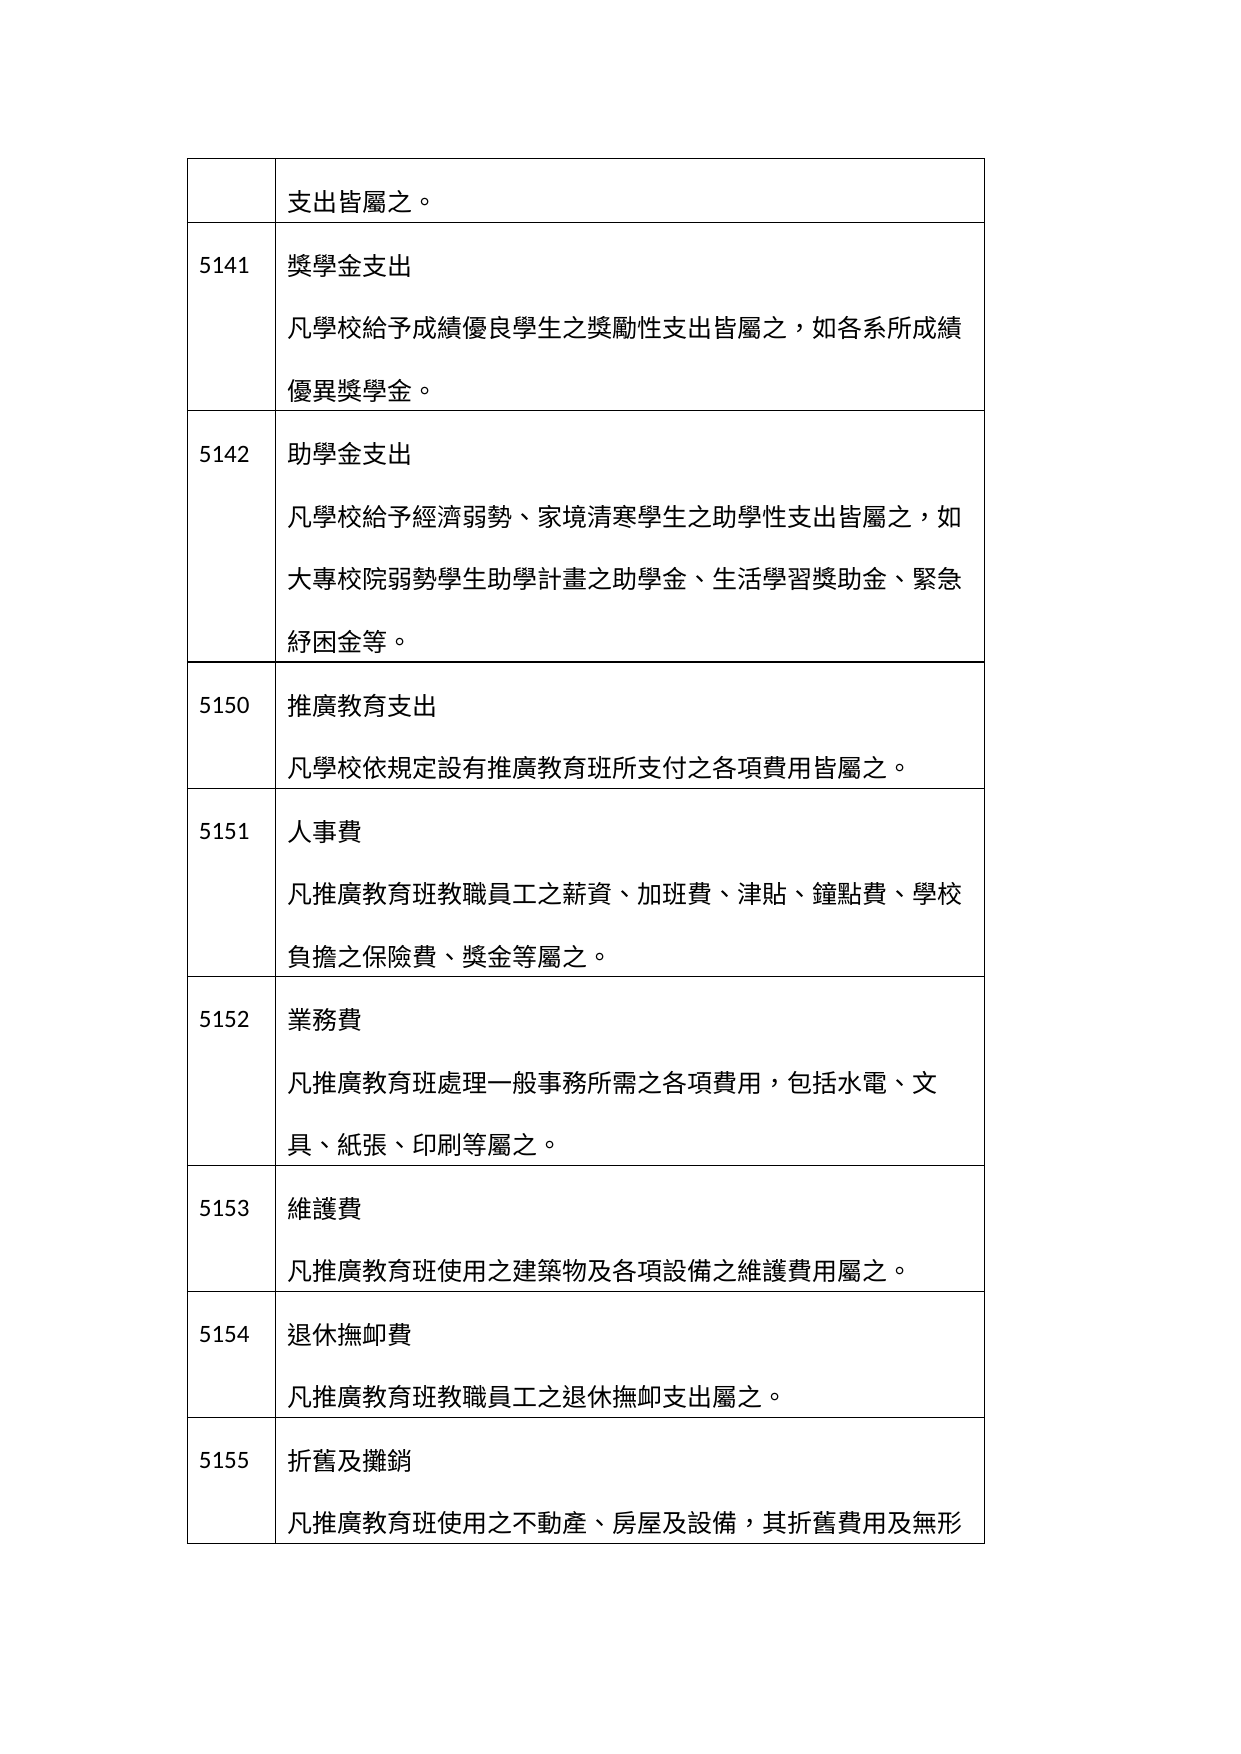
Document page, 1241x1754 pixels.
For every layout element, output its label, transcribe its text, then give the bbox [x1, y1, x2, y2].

table_cell 5141 [188, 223, 275, 410]
table_cell 5151 [188, 789, 275, 976]
table_cell 推廣教育支出 凡學校依規定設有推廣教育班所支付之各項費用皆屬之。 [276, 663, 984, 787]
table_cell 支出皆屬之。 [276, 159, 984, 222]
table_cell 業務費 凡推廣教育班處理一般事務所需之各項費用，包括水電、文具、紙張、印刷等屬之。 [276, 977, 984, 1164]
table_cell 退休撫卹費 凡推廣教育班教職員工之退休撫卹支出屬之。 [276, 1292, 984, 1417]
table_cell 5152 [188, 977, 275, 1164]
table_cell 維護費 凡推廣教育班使用之建築物及各項設備之維護費用屬之。 [276, 1166, 984, 1291]
table_cell 5155 [188, 1418, 275, 1543]
table_cell 5150 [188, 663, 275, 787]
table_cell [188, 159, 275, 222]
table_cell 5154 [188, 1292, 275, 1417]
table_cell 5142 [188, 411, 275, 661]
table_cell 折舊及攤銷 凡推廣教育班使用之不動產、房屋及設備，其折舊費用及無形 [276, 1418, 984, 1543]
table_cell 人事費 凡推廣教育班教職員工之薪資、加班費、津貼、鐘點費、學校負擔之保險費、獎金等屬之。 [276, 789, 984, 976]
table_cell 助學金支出 凡學校給予經濟弱勢、家境清寒學生之助學性支出皆屬之，如大專校院弱勢學生助學計畫之助學金、生活學習獎助金、緊急紓困金等。 [276, 411, 984, 661]
table_cell 5153 [188, 1166, 275, 1291]
table_cell 獎學金支出 凡學校給予成績優良學生之獎勵性支出皆屬之，如各系所成績優異獎學金。 [276, 223, 984, 410]
